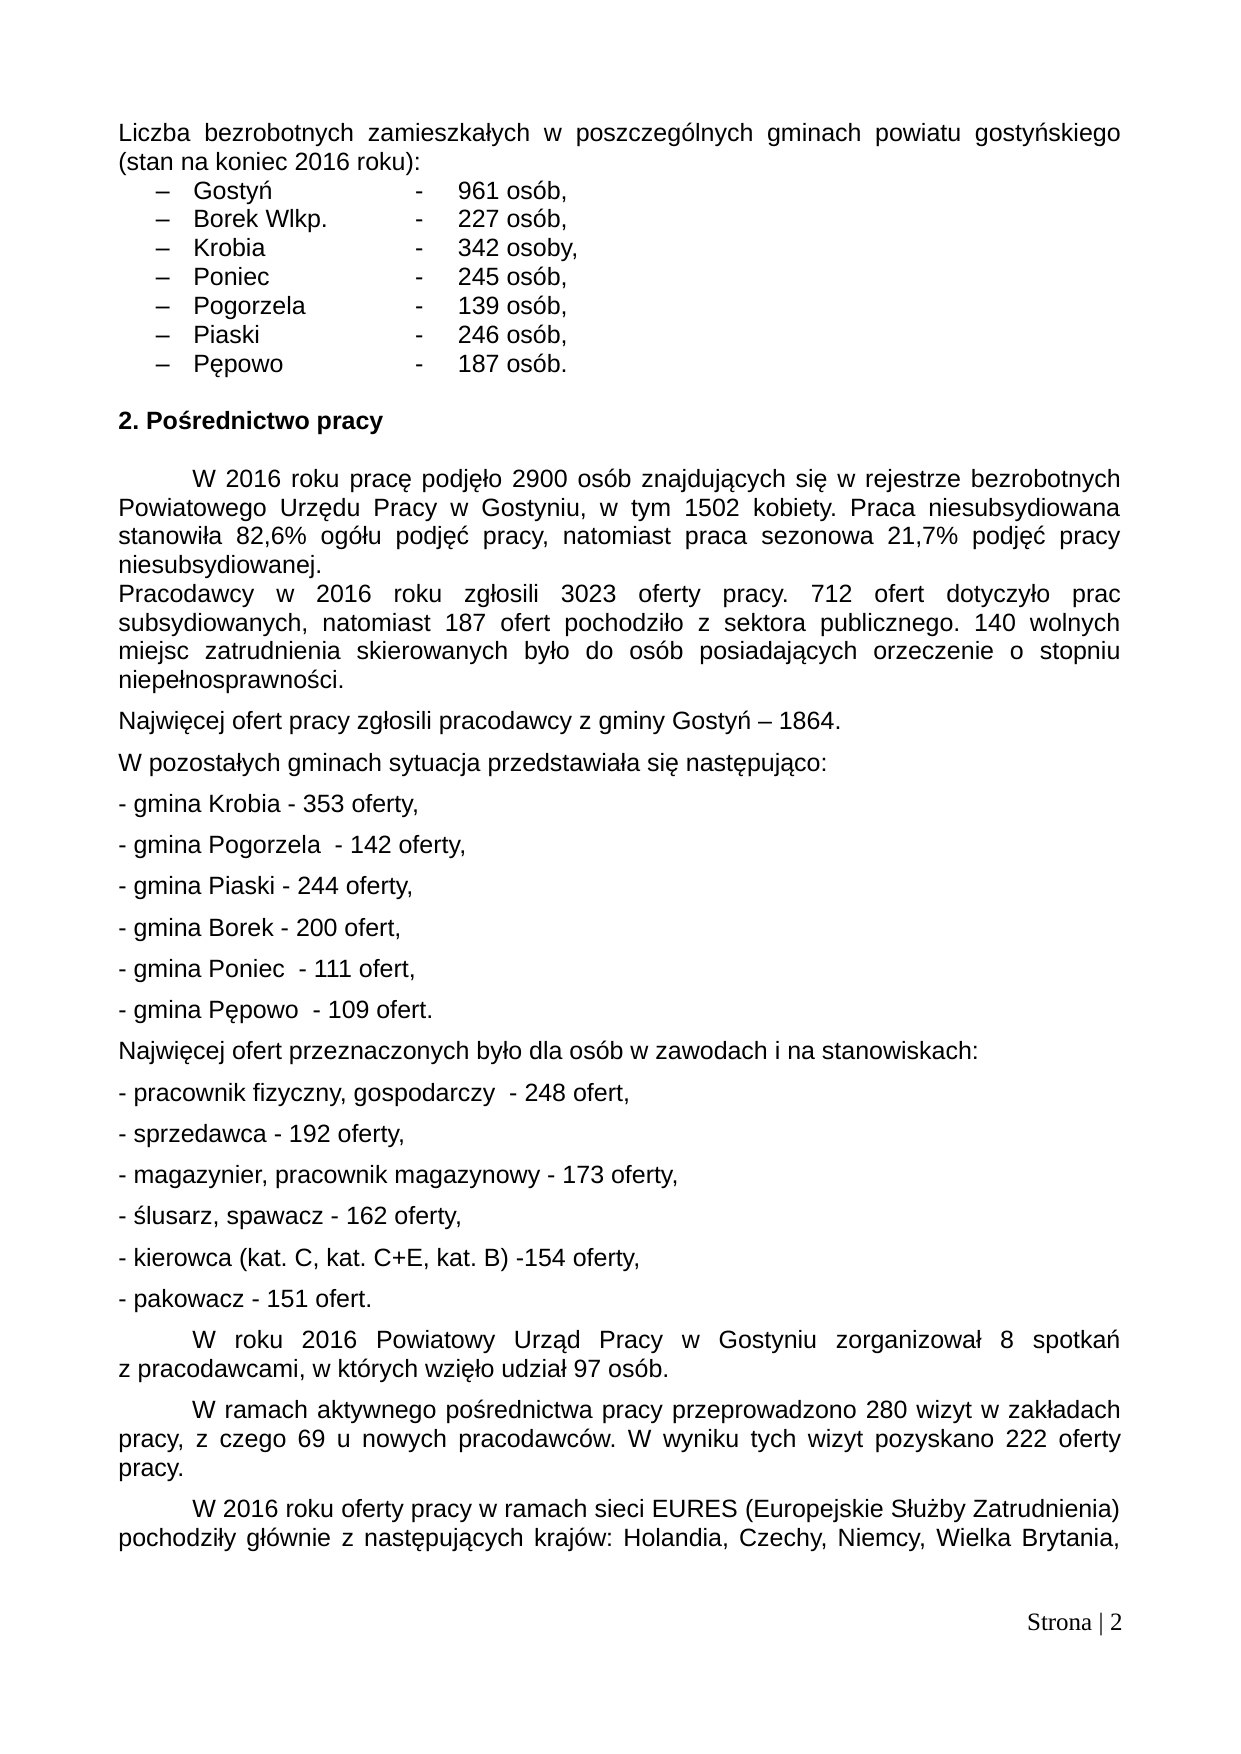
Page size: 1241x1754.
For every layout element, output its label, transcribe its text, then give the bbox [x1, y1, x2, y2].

list Gostyń - 961 osób, [156, 176, 1122, 204]
text Pracodawcy w 2016 roku zgłosili 3023 oferty pracy. 712 ofert dotyczyło prac subsydiowanych, natomiast 187 ofert pochodziło z sektora publicznego. 140 wolnych miejsc zatrudnienia skierowanych było do osób posiadających orzeczenie o stopniu niepełnosprawności. [118, 579, 1122, 694]
text - gmina Pępowo - 109 ofert. [118, 995, 1122, 1024]
text - magazynier, pracownik magazynowy - 173 oferty, [118, 1160, 1122, 1189]
list Pępowo - 187 osób. [156, 349, 1122, 378]
text 2. Pośrednictwo pracy [118, 406, 1122, 435]
text - gmina Pogorzela - 142 oferty, [118, 830, 1122, 859]
text Liczba bezrobotnych zamieszkałych w poszczególnych gminach powiatu gostyńskiego (stan na koniec 2016 roku): [118, 118, 1122, 176]
text Najwięcej ofert przeznaczonych było dla osób w zawodach i na stanowiskach: [118, 1036, 1122, 1065]
text Najwięcej ofert pracy zgłosili pracodawcy z gminy Gostyń – 1864. [118, 706, 1122, 735]
list Krobia - 342 osoby, [156, 233, 1122, 262]
text W roku 2016 Powiatowy Urząd Pracy w Gostyniu zorganizował 8 spotkań z pracodawcami, w których wzięło udział 97 osób. [118, 1325, 1122, 1383]
text - pakowacz - 151 ofert. [118, 1284, 1122, 1313]
text W ramach aktywnego pośrednictwa pracy przeprowadzono 280 wizyt w zakładach pracy, z czego 69 u nowych pracodawców. W wyniku tych wizyt pozyskano 222 oferty pracy. [118, 1395, 1122, 1481]
text - gmina Borek - 200 ofert, [118, 913, 1122, 941]
text - ślusarz, spawacz - 162 oferty, [118, 1201, 1122, 1230]
list Piaski - 246 osób, [156, 320, 1122, 349]
text - kierowca (kat. C, kat. C+E, kat. B) -154 oferty, [118, 1243, 1122, 1271]
text - gmina Piaski - 244 oferty, [118, 871, 1122, 900]
text - gmina Krobia - 353 oferty, [118, 789, 1122, 818]
text - sprzedawca - 192 oferty, [118, 1119, 1122, 1148]
list Borek Wlkp. - 227 osób, [156, 204, 1122, 233]
list Pogorzela - 139 osób, [156, 291, 1122, 320]
text - pracownik fizyczny, gospodarczy - 248 ofert, [118, 1078, 1122, 1106]
text W pozostałych gminach sytuacja przedstawiała się następująco: [118, 748, 1122, 776]
list Poniec - 245 osób, [156, 262, 1122, 291]
text W 2016 roku pracę podjęło 2900 osób znajdujących się w rejestrze bezrobotnych Powiatowego Urzędu Pracy w Gostyniu, w tym 1502 kobiety. Praca niesubsydiowana stanowiła 82,6% ogółu podjęć pracy, natomiast praca sezonowa 21,7% podjęć pracy niesubsydiowanej. [118, 464, 1122, 579]
text - gmina Poniec - 111 ofert, [118, 954, 1122, 983]
text W 2016 roku oferty pracy w ramach sieci EURES (Europejskie Służby Zatrudnienia) pochodziły głównie z następujących krajów: Holandia, Czechy, Niemcy, Wielka Brytania, [118, 1494, 1122, 1551]
